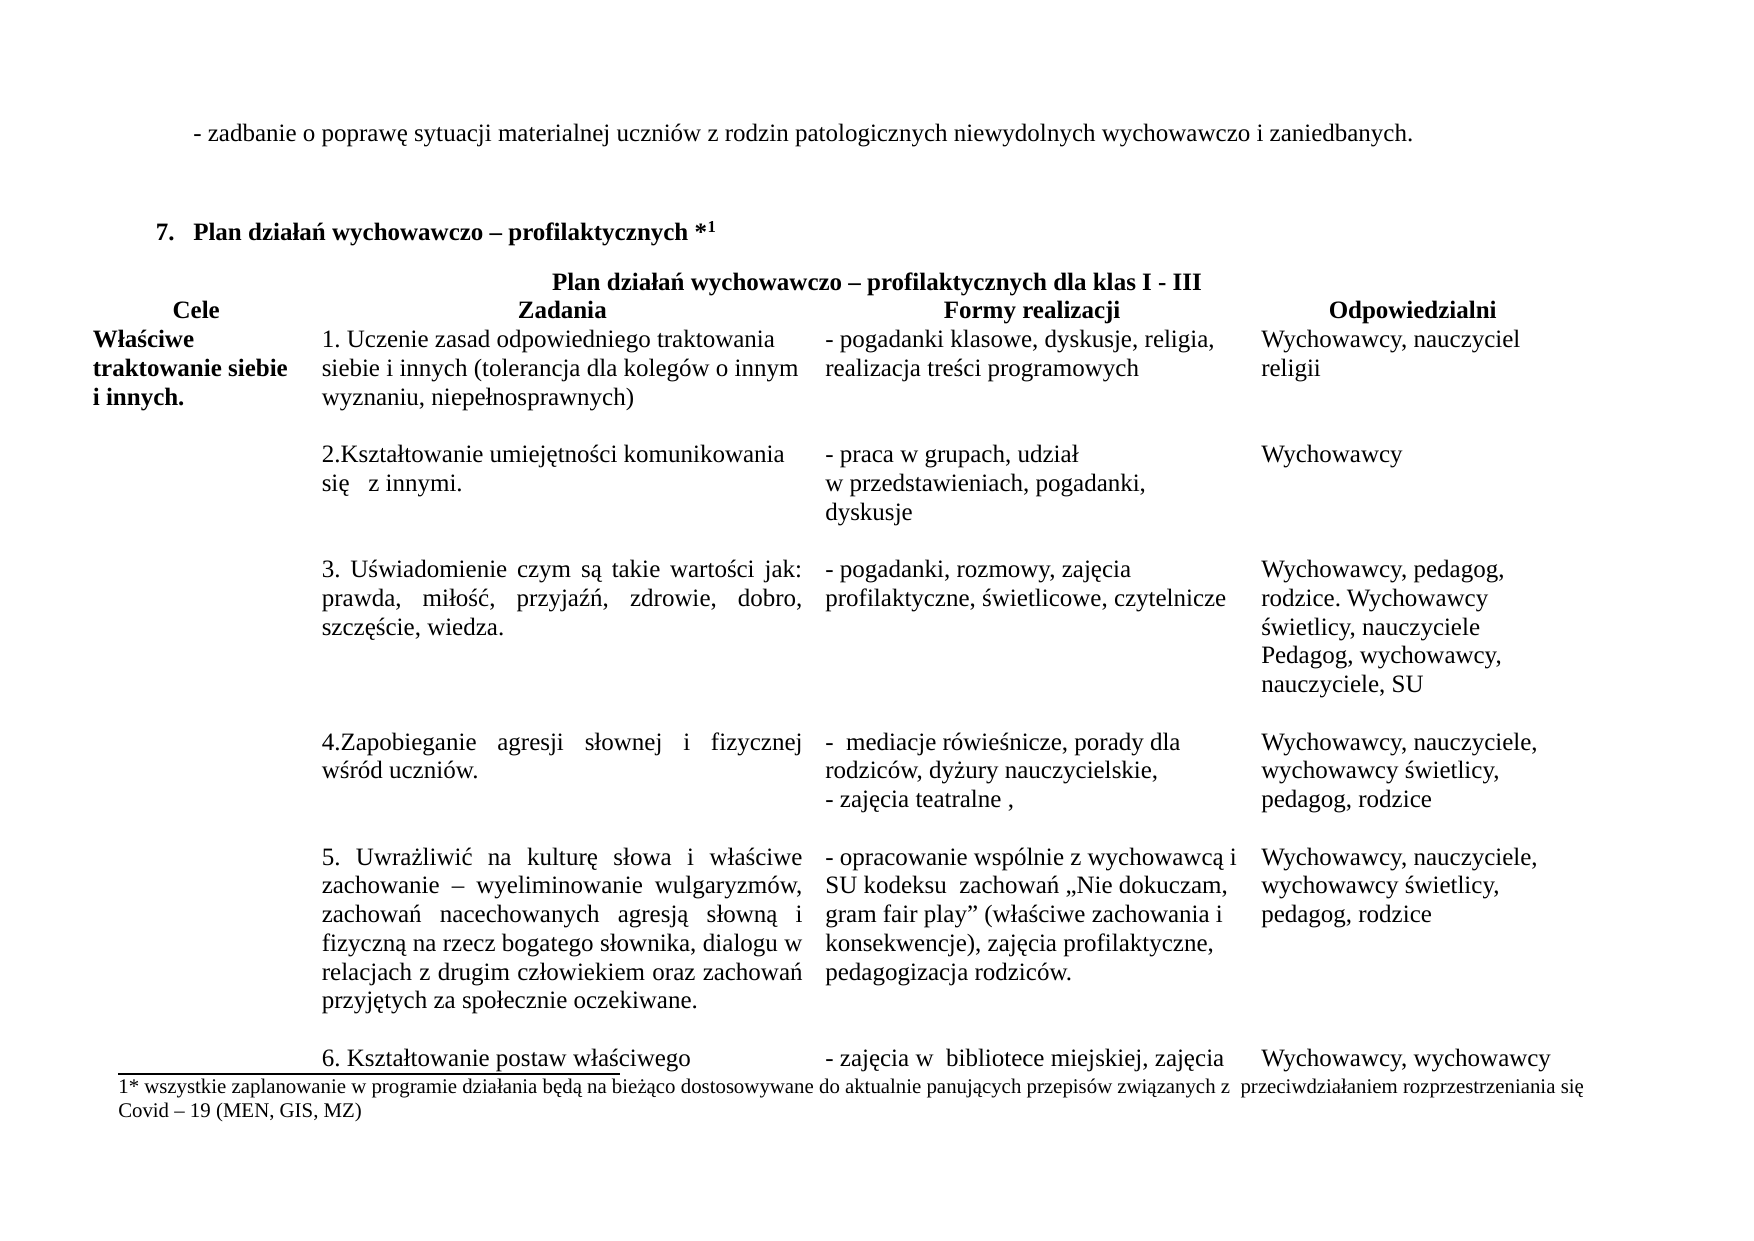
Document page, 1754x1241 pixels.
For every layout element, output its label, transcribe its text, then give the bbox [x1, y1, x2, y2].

text Plan działań wychowawczo – profilaktycznych dla klas I - III [118, 267, 1636, 296]
table_header Formy realizacji [814, 296, 1250, 324]
list - zadbanie o poprawę sytuacji materialnej uczniów z rodzin patologicznych niewydolnych wychowawczo i zaniedbanych. [193, 118, 1636, 147]
table_header Zadania [310, 296, 814, 324]
table_cell Wychowawcy, nauczyciel religii Wychowawcy Wychowawcy, pedagog, rodzice. Wychowawcy świetlicy, nauczyciele Pedagog, wychowawcy, nauczyciele, SU Wychowawcy, nauczyciele, wychowawcy świetlicy, pedagog, rodzice Wychowawcy, nauczyciele, wychowawcy świetlicy, pedagog, rodzice Wychowawcy, wychowawcy [1250, 324, 1575, 1072]
table_header Odpowiedzialni [1250, 296, 1575, 324]
list * wszystkie zaplanowanie w programie działania będą na bieżąco dostosowywane do aktualnie panujących przepisów związanych z przeciwdziałaniem rozprzestrzeniania się Covid – 19 (MEN, GIS, MZ) [118, 1074, 1636, 1122]
table_cell - pogadanki klasowe, dyskusje, religia, realizacja treści programowych - praca w grupach, udział w przedstawieniach, pogadanki, dyskusje - pogadanki, rozmowy, zajęcia profilaktyczne, świetlicowe, czytelnicze - mediacje rówieśnicze, porady dla rodziców, dyżury nauczycielskie, - zajęcia teatralne , - opracowanie wspólnie z wychowawcą i SU kodeksu zachowań „Nie dokuczam, gram fair play” (właściwe zachowania i konsekwencje), zajęcia profilaktyczne, pedagogizacja rodziców. - zajęcia w bibliotece miejskiej, zajęcia [814, 324, 1250, 1072]
table_cell Właściwe traktowanie siebie i innych. [81, 324, 310, 1072]
list Plan działań wychowawczo – profilaktycznych * [156, 217, 1636, 246]
table_header Cele [81, 296, 310, 324]
table_cell 1. Uczenie zasad odpowiedniego traktowania siebie i innych (tolerancja dla kolegów o innym wyznaniu, niepełnosprawnych) 2.Kształtowanie umiejętności komunikowania się z innymi. 3. Uświadomienie czym są takie wartości jak: prawda, miłość, przyjaźń, zdrowie, dobro, szczęście, wiedza. 4.Zapobieganie agresji słownej i fizycznej wśród uczniów. 5. Uwrażliwić na kulturę słowa i właściwe zachowanie – wyeliminowanie wulgaryzmów, zachowań nacechowanych agresją słowną i fizyczną na rzecz bogatego słownika, dialogu w relacjach z drugim człowiekiem oraz zachowań przyjętych za społecznie oczekiwane. 6. Kształtowanie postaw właściwego [310, 324, 814, 1072]
